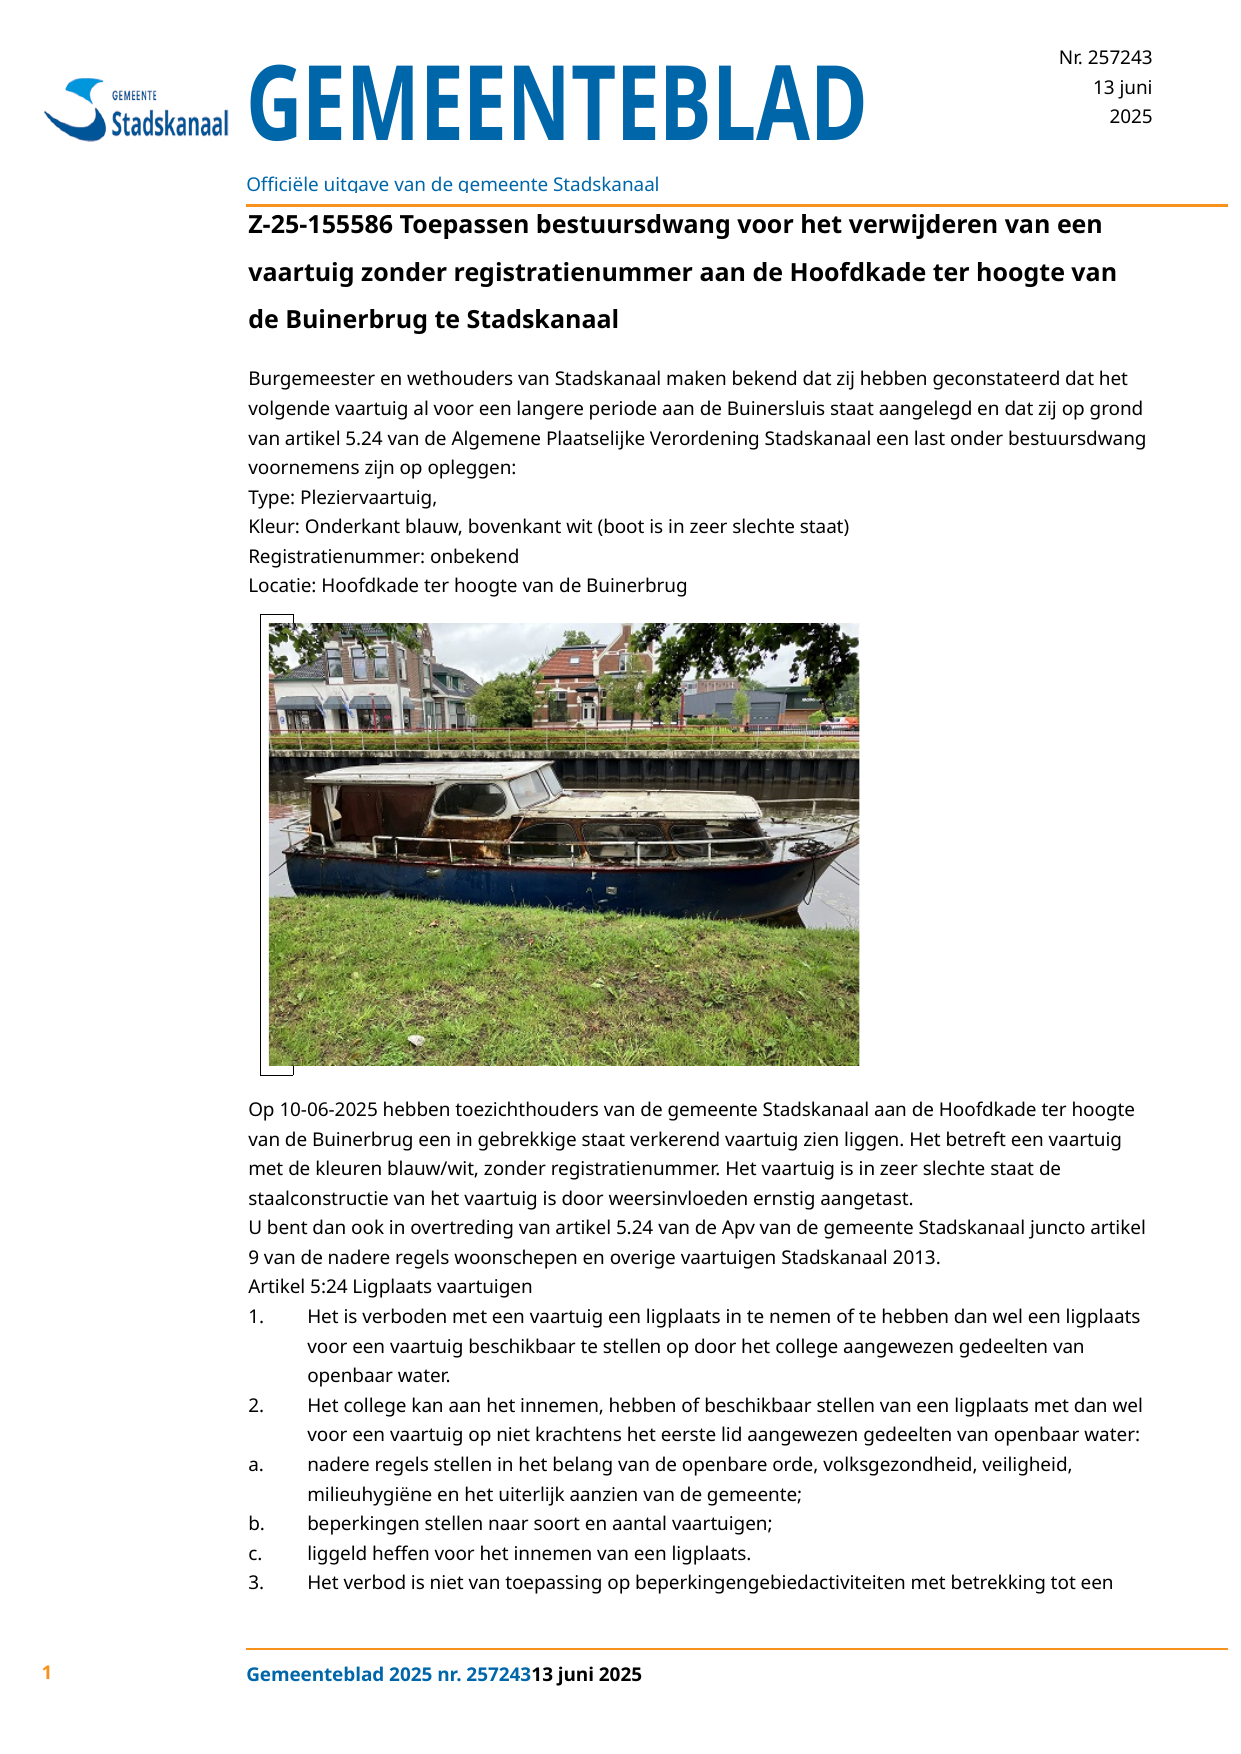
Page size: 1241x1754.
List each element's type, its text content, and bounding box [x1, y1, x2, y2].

text Kleur: Onderkant blauw, bovenkant wit (boot is in zeer slechte staat) [248, 513, 1152, 539]
picture [41, 47, 231, 172]
text U bent dan ook in overtreding van artikel 5.24 van de Apv van de gemeente Stadskanaal juncto artikel 9 van de nadere regels woonschepen en overige vaartuigen Stadskanaal 2013. [248, 1214, 1152, 1270]
text Op 10-06-2025 hebben toezichthouders van de gemeente Stadskanaal aan de Hoofdkade ter hoogte van de Buinerbrug een in gebrekkige staat verkerend vaartuig zien liggen. Het betreft een vaartuig met de kleuren blauw/wit, zonder registratienummer. Het vaartuig is in zeer slechte staat de staalconstructie van het vaartuig is door weersinvloeden ernstig aangetast. [248, 1096, 1152, 1211]
text Z-25-155586 Toepassen bestuursdwang voor het verwijderen van een vaartuig zonder registratienummer aan de Hoofdkade ter hoogte van de Buinerbrug te Stadskanaal [248, 207, 1152, 336]
picture [268, 623, 860, 1066]
list beperkingen stellen naar soort en aantal vaartuigen; [248, 1510, 1152, 1536]
text Artikel 5:24 Ligplaats vaartuigen [248, 1274, 1152, 1299]
text Burgemeester en wethouders van Stadskanaal maken bekend dat zij hebben geconstateerd dat het volgende vaartuig al voor een langere periode aan de Buinersluis staat aangelegd en dat zij op grond van artikel 5.24 van de Algemene Plaatselijke Verordening Stadskanaal een last onder bestuursdwang voornemens zijn op opleggen: [248, 366, 1152, 480]
list Het is verboden met een vaartuig een ligplaats in te nemen of te hebben dan wel een ligplaats voor een vaartuig beschikbaar te stellen op door het college aangewezen gedeelten van openbaar water. [248, 1303, 1152, 1388]
text Locatie: Hoofdkade ter hoogte van de Buinerbrug [248, 573, 1152, 598]
list liggeld heffen voor het innemen van een ligplaats. [248, 1540, 1152, 1566]
list Het college kan aan het innemen, hebben of beschikbaar stellen van een ligplaats met dan wel voor een vaartuig op niet krachtens het eerste lid aangewezen gedeelten van openbaar water: [248, 1392, 1152, 1447]
text Type: Pleziervaartuig, [248, 484, 1152, 509]
list nadere regels stellen in het belang van de openbare orde, volksgezondheid, veiligheid, milieuhygiëne en het uiterlijk aanzien van de gemeente; [248, 1451, 1152, 1507]
list Het verbod is niet van toepassing op beperkingengebiedactiviteiten met betrekking tot een [248, 1569, 1152, 1595]
text Registratienummer: onbekend [248, 543, 1152, 569]
